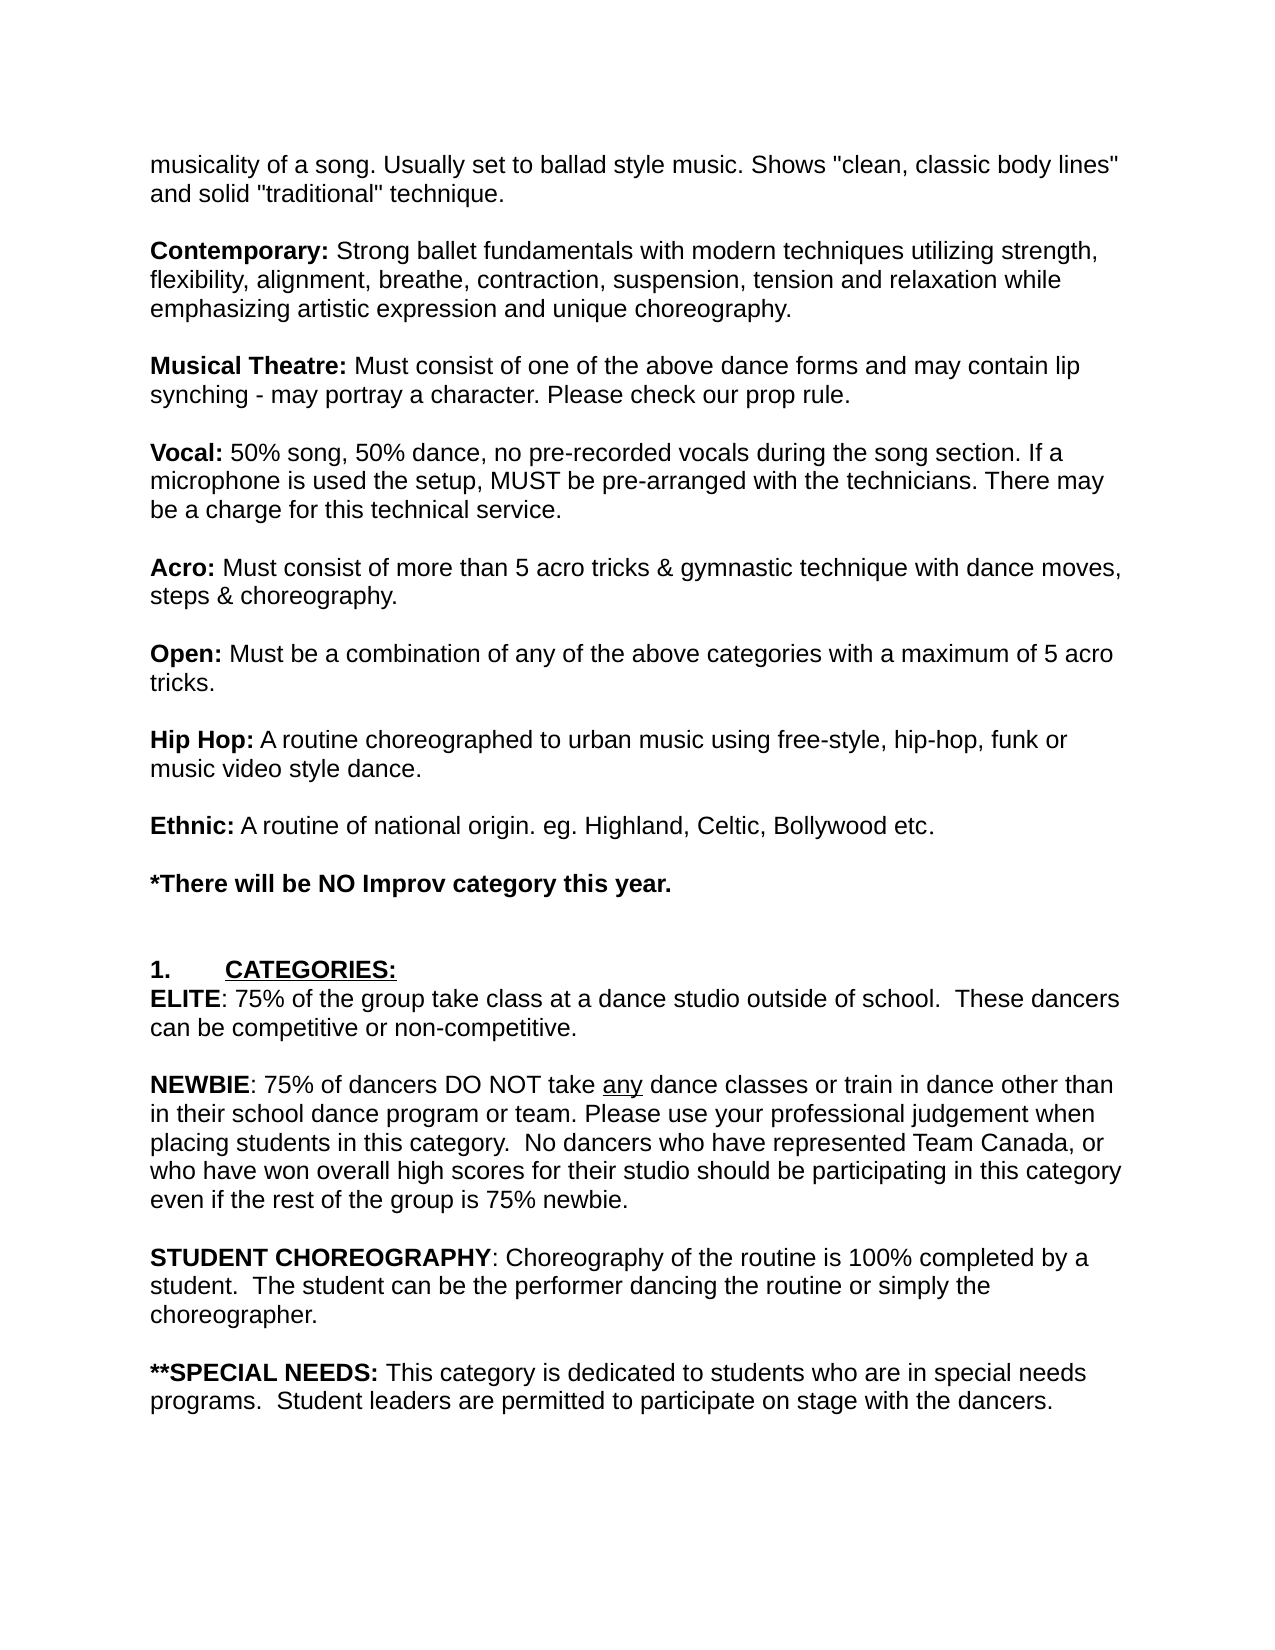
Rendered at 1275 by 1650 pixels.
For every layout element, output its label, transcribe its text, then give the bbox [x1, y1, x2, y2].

list CATEGORIES: [150, 955, 1125, 984]
text *There will be NO Improv category this year. [150, 869, 1125, 898]
text Open: Must be a combination of any of the above categories with a maximum of 5 acro tricks. Hip Hop: A routine choreographed to urban music using free-style, hip-hop, funk or music video style dance. Ethnic: A routine of national origin. eg. Highland, Celtic, Bollywood etc. [150, 610, 1125, 840]
text Musical Theatre: Must consist of one of the above dance forms and may contain lip synching - may portray a character. Please check our prop rule. Vocal: 50% song, 50% dance, no pre-recorded vocals during the song section. If a microphone is used the setup, MUST be pre-arranged with the technicians. There may be a charge for this technical service. [150, 351, 1125, 524]
text STUDENT CHOREOGRAPHY: Choreography of the routine is 100% completed by a student. The student can be the performer dancing the routine or simply the choreographer. [150, 1243, 1125, 1329]
text Contemporary: Strong ballet fundamentals with modern techniques utilizing strength, flexibility, alignment, breathe, contraction, suspension, tension and relaxation while emphasizing artistic expression and unique choreography. [150, 236, 1125, 351]
text Acro: Must consist of more than 5 acro tricks & gymnastic technique with dance moves, steps & choreography. [150, 524, 1125, 610]
text musicality of a song. Usually set to ballad style music. Shows "clean, classic body lines" and solid "traditional" technique. [150, 150, 1125, 236]
text NEWBIE: 75% of dancers DO NOT take any dance classes or train in dance other than in their school dance program or team. Please use your professional judgement when placing students in this category. No dancers who have represented Team Canada, or who have won overall high scores for their studio should be participating in this category even if the rest of the group is 75% newbie. [150, 1070, 1125, 1214]
text ELITE: 75% of the group take class at a dance studio outside of school. These dancers can be competitive or non-competitive. [150, 984, 1125, 1041]
text **SPECIAL NEEDS: This category is dedicated to students who are in special needs programs. Student leaders are permitted to participate on stage with the dancers. [150, 1358, 1125, 1415]
